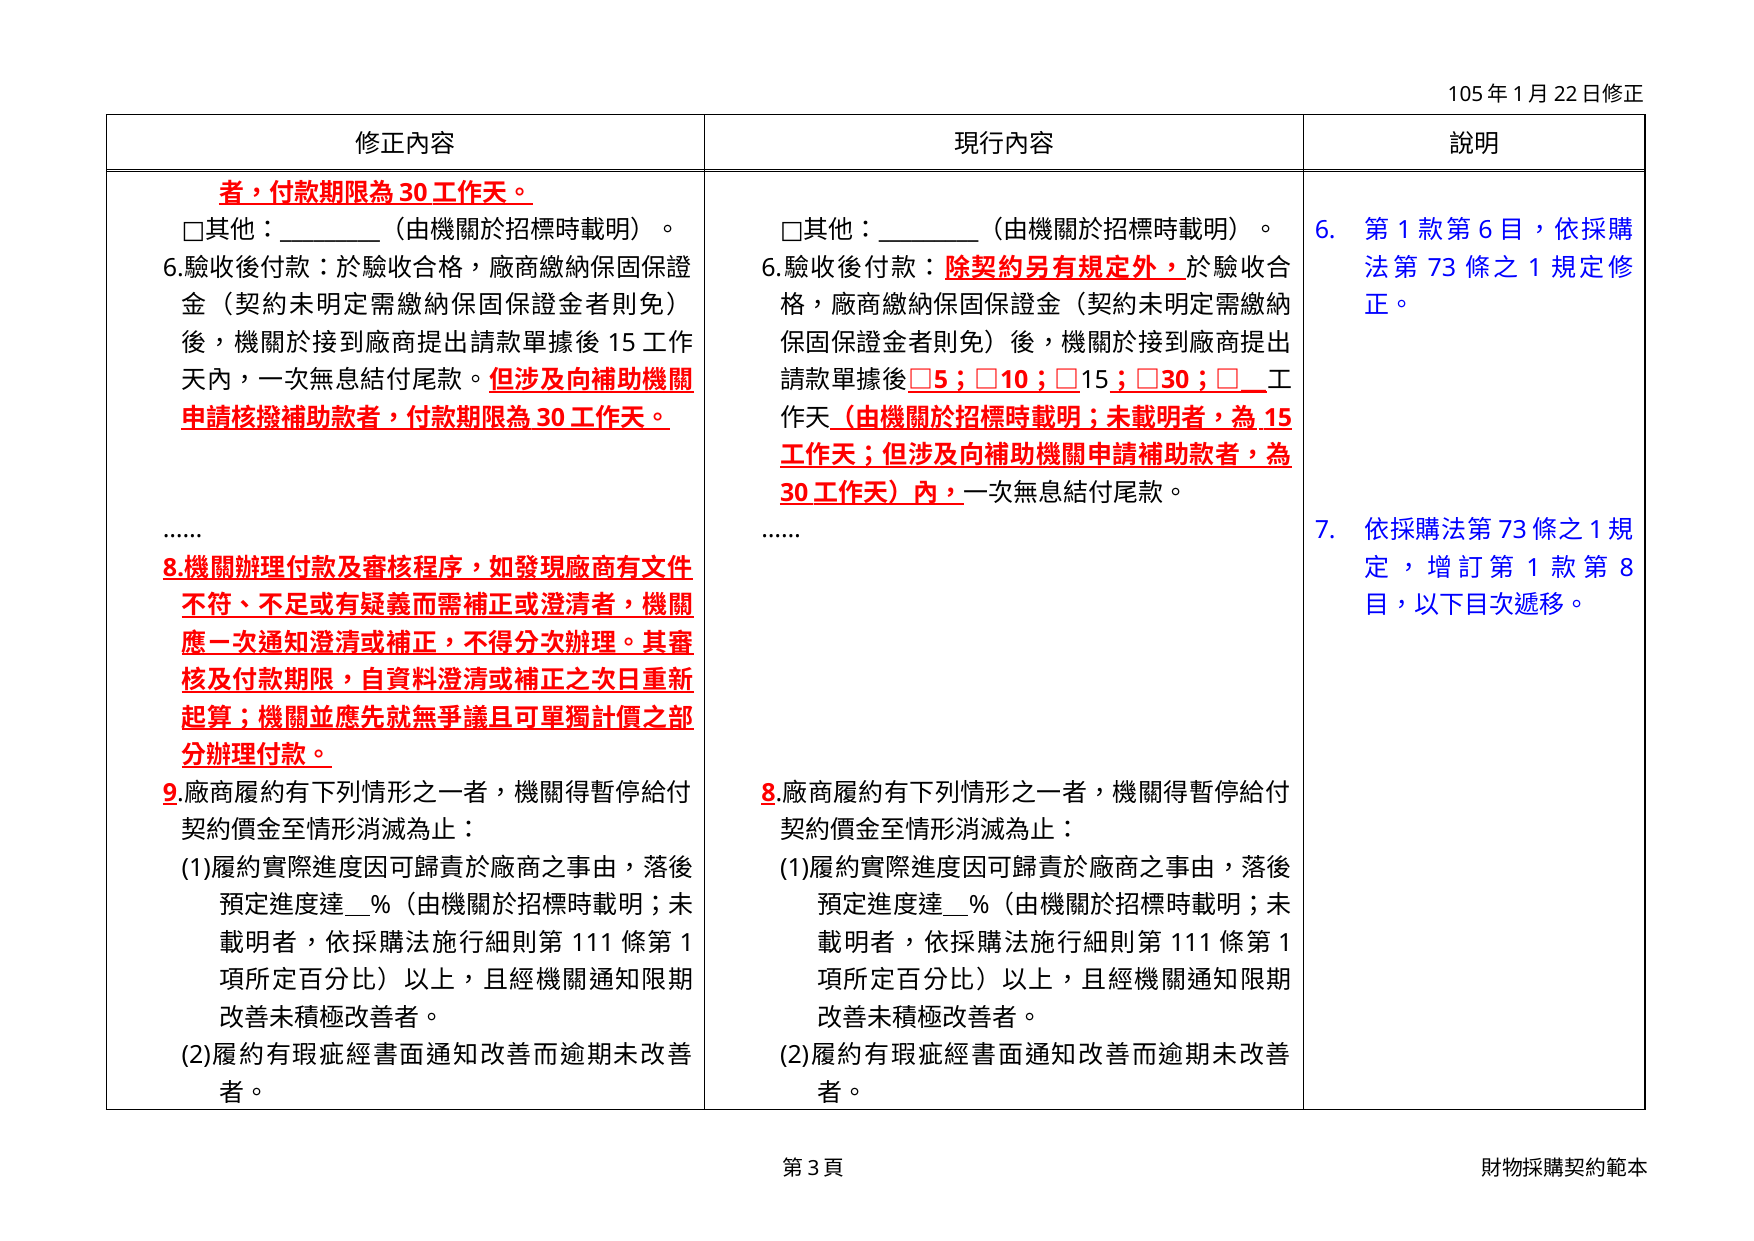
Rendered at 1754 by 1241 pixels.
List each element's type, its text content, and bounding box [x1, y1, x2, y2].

table_header 修正內容 [107, 115, 704, 169]
table_header 說明 [1304, 115, 1644, 169]
table_cell □其他：_________（由機關於招標時載明）。 6.驗收後付款：除契約另有規定外，於驗收合格，廠商繳納保固保證金（契約未明定需繳納保固保證金者則免）後，機關於接到廠商提出請款單據後□5；□10；□15；□30；□＿工作天（由機關於招標時載明；未載明者，為15工作天；但涉及向補助機關申請補助款者，為30工作天）內，一次無息結付尾款。 …… 8.廠商履約有下列情形之一者，機關得暫停給付契約價金至情形消滅為止： (1)履約實際進度因可歸責於廠商之事由，落後預定進度達＿%（由機關於招標時載明；未載明者，依採購法施行細則第111條第1項所定百分比）以上，且經機關通知限期改善未積極改善者。 (2)履約有瑕疵經書面通知改善而逾期未改善者。 [705, 172, 1303, 1109]
table_cell 第1款序文酌修文字。 第1款第2目之(2)，依採購法第73條之1規定修正。 第1款第3目第1選項及第2選項，依採購法第73條之1規定修正。 第1款第4目第1選項，依採購法第73條之1規定修正。 第1款第5目第1選項，依採購法第73條之1規定修正。 第1款第6目，依採購法第73條之1規定修正。 依採購法第73條之1規定，增訂第1款第8目，以下目次遞移。 [1304, 172, 1644, 1109]
table_cell 者，付款期限為30工作天。 □其他：_________（由機關於招標時載明）。 6.驗收後付款：於驗收合格，廠商繳納保固保證金（契約未明定需繳納保固保證金者則免）後，機關於接到廠商提出請款單據後15工作天內，一次無息結付尾款。但涉及向補助機關申請核撥補助款者，付款期限為30工作天。 …… 8.機關辦理付款及審核程序，如發現廠商有文件不符、不足或有疑義而需補正或澄清者，機關應ㄧ次通知澄清或補正，不得分次辦理。其審核及付款期限，自資料澄清或補正之次日重新起算；機關並應先就無爭議且可單獨計價之部分辦理付款。 9.廠商履約有下列情形之一者，機關得暫停給付契約價金至情形消滅為止： (1)履約實際進度因可歸責於廠商之事由，落後預定進度達＿%（由機關於招標時載明；未載明者，依採購法施行細則第111條第1項所定百分比）以上，且經機關通知限期改善未積極改善者。 (2)履約有瑕疵經書面通知改善而逾期未改善者。 [107, 172, 704, 1109]
table_header 現行內容 [705, 115, 1303, 169]
